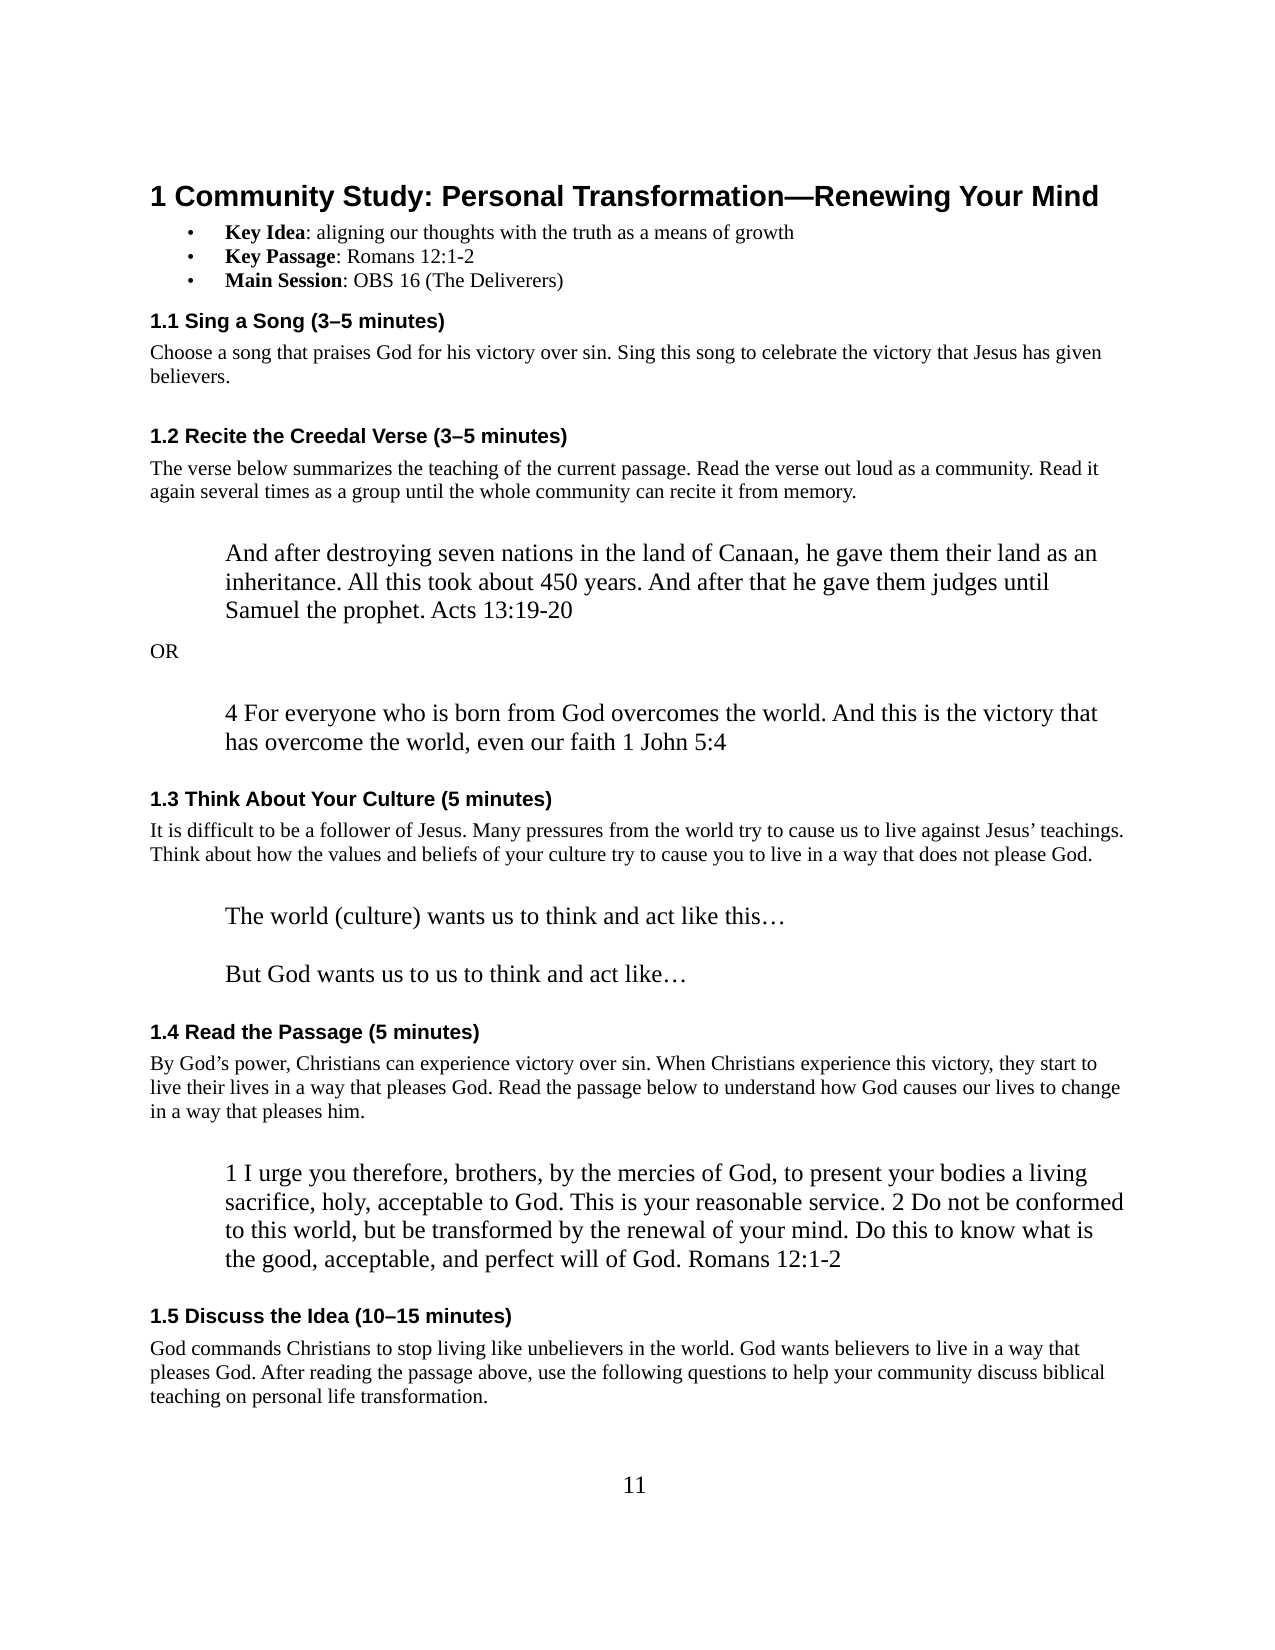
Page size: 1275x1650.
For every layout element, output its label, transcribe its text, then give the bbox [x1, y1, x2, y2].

text The world (culture) wants us to think and act like this… [225, 901, 1125, 929]
subtitle 1.3 Think About Your Culture (5 minutes) [150, 787, 1125, 811]
text The verse below summarizes the teaching of the current passage. Read the verse out loud as a community. Read it again several times as a group until the whole community can recite it from memory. [150, 455, 1125, 503]
subtitle 1 Community Study: Personal Transformation—Renewing Your Mind [150, 179, 1125, 212]
subtitle 1.2 Recite the Creedal Verse (3–5 minutes) [150, 424, 1125, 448]
list Key Idea: aligning our thoughts with the truth as a means of growth [187, 220, 1125, 244]
subtitle 1.4 Read the Passage (5 minutes) [150, 1020, 1125, 1044]
list Key Passage: Romans 12:1-2 [187, 244, 1125, 268]
text God commands Christians to stop living like unbelievers in the world. God wants believers to live in a way that pleases God. After reading the passage above, use the following questions to help your community discuss biblical teaching on personal life transformation. [150, 1336, 1125, 1408]
text 1 I urge you therefore, brothers, by the mercies of God, to present your bodies a living sacrifice, holy, acceptable to God. This is your reasonable service. 2 Do not be conformed to this world, but be transformed by the renewal of your mind. Do this to know what is the good, acceptable, and perfect will of God. Romans 12:1-2 [225, 1158, 1125, 1273]
text 4 For everyone who is born from God overcomes the world. And this is the victory that has overcome the world, even our faith 1 John 5:4 [225, 698, 1125, 755]
text And after destroying seven nations in the land of Canaan, he gave them their land as an inheritance. All this took about 450 years. And after that he gave them judges until Samuel the prophet. Acts 13:19-20 [225, 538, 1125, 624]
subtitle 1.5 Discuss the Idea (10–15 minutes) [150, 1304, 1125, 1328]
text By God’s power, Christians can experience victory over sin. When Christians experience this victory, they start to live their lives in a way that pleases God. Read the passage below to understand how God causes our lives to change in a way that pleases him. [150, 1051, 1125, 1123]
text Choose a song that praises God for his victory over sin. Sing this song to celebrate the victory that Jesus has given believers. [150, 340, 1125, 388]
subtitle 1.1 Sing a Song (3–5 minutes) [150, 308, 1125, 332]
text It is difficult to be a follower of Jesus. Many pressures from the world try to cause us to live against Jesus’ teachings. Think about how the values and beliefs of your culture try to cause you to live in a way that does not please God. [150, 818, 1125, 866]
list Main Session: OBS 16 (The Deliverers) [187, 268, 1125, 292]
text OR [150, 639, 1125, 663]
text But God wants us to us to think and act like… [225, 959, 1125, 988]
